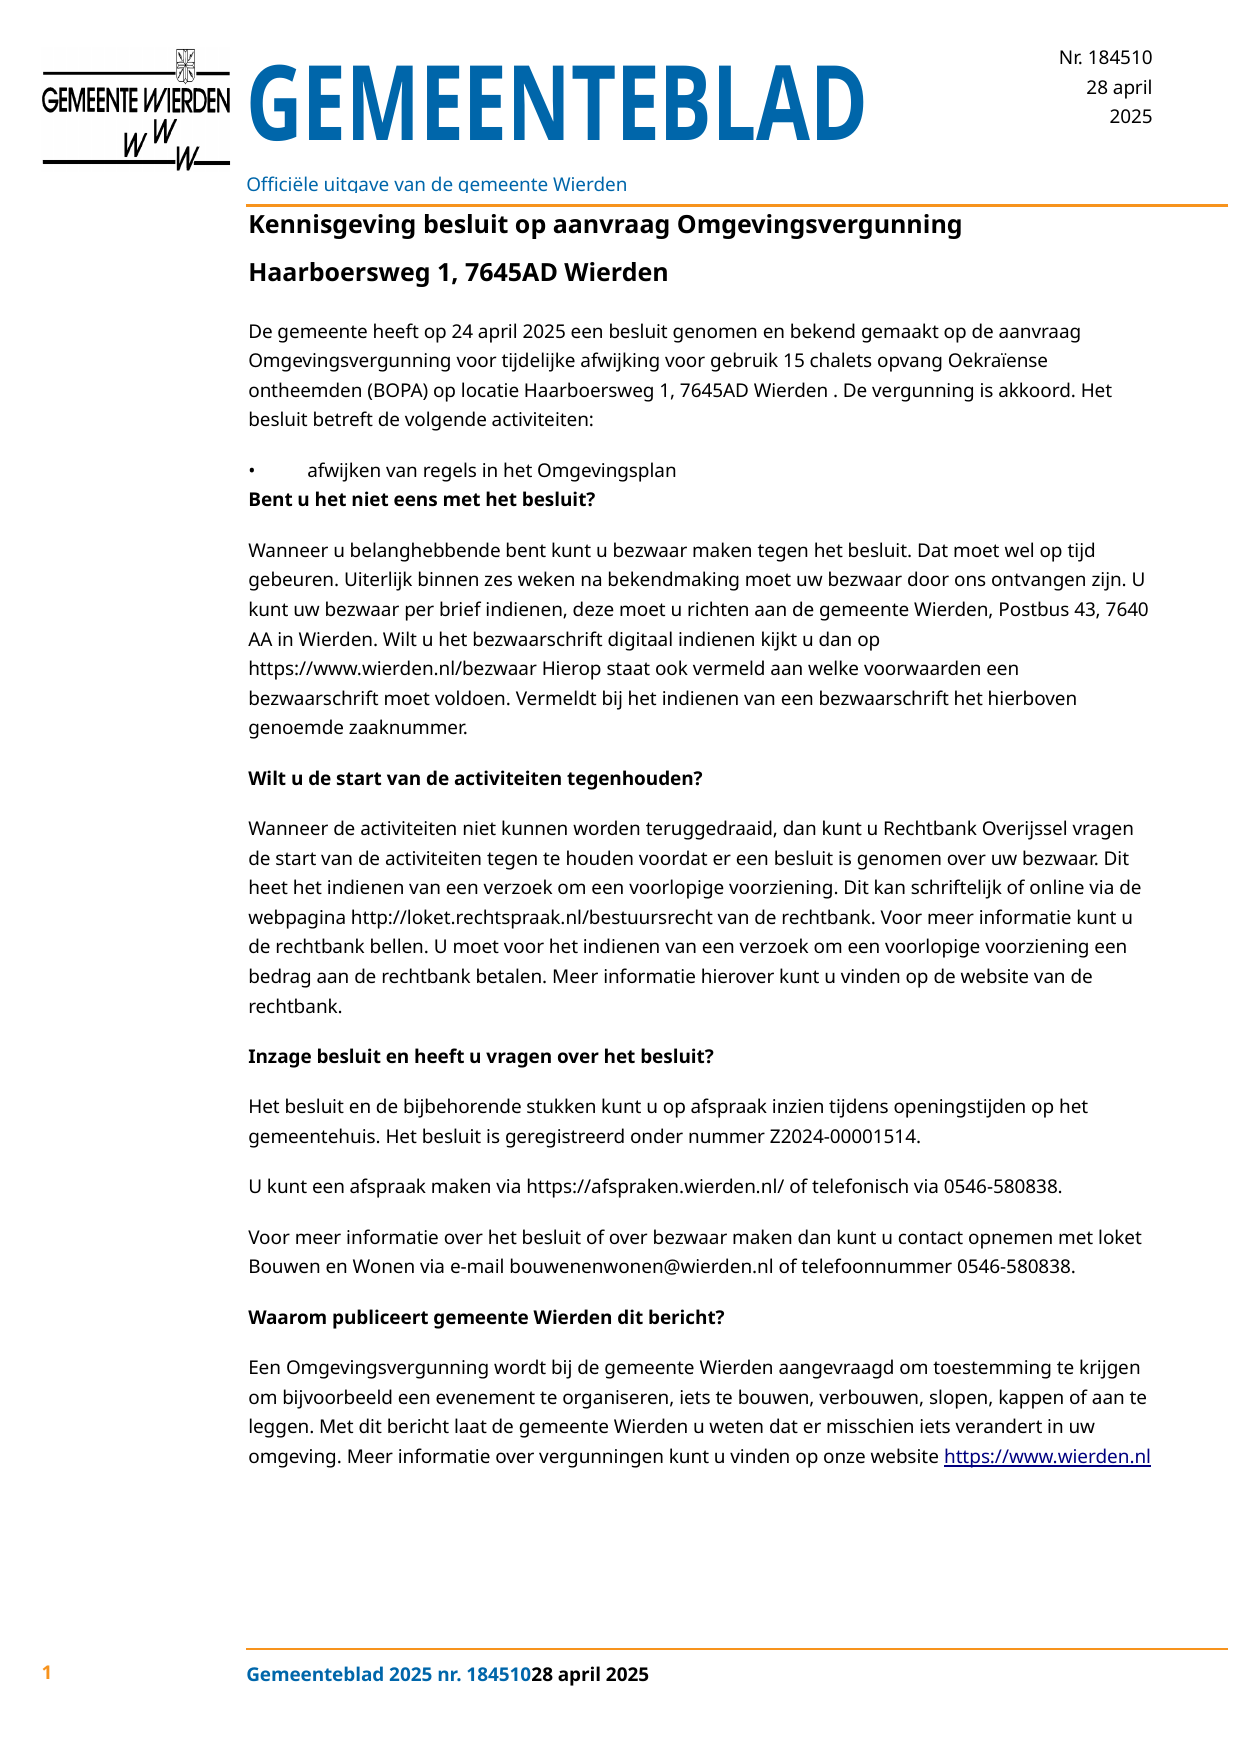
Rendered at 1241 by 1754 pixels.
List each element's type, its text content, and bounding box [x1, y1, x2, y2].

text Het besluit en de bijbehorende stukken kunt u op afspraak inzien tijdens openingstijden op het gemeentehuis. Het besluit is geregistreerd onder nummer Z2024-00001514. [248, 1094, 1152, 1149]
text U kunt een afspraak maken via https://afspraken.wierden.nl/ of telefonisch via 0546-580838. [248, 1174, 1152, 1199]
text Wanneer u belanghebbende bent kunt u bezwaar maken tegen het besluit. Dat moet wel op tijd gebeuren. Uiterlijk binnen zes weken na bekendmaking moet uw bezwaar door ons ontvangen zijn. U kunt uw bezwaar per brief indienen, deze moet u richten aan de gemeente Wierden, Postbus 43, 7640 AA in Wierden. Wilt u het bezwaarschrift digitaal indienen kijkt u dan op https://www.wierden.nl/bezwaar Hierop staat ook vermeld aan welke voorwaarden een bezwaarschrift moet voldoen. Vermeldt bij het indienen van een bezwaarschrift het hierboven genoemde zaaknummer. [248, 537, 1152, 740]
text Voor meer informatie over het besluit of over bezwaar maken dan kunt u contact opnemen met loket Bouwen en Wonen via e-mail bouwenenwonen@wierden.nl of telefoonnummer 0546-580838. [248, 1224, 1152, 1279]
text Kennisgeving besluit op aanvraag Omgevingsvergunning Haarboersweg 1, 7645AD Wierden [248, 207, 1152, 288]
text Wanneer de activiteiten niet kunnen worden teruggedraaid, dan kunt u Rechtbank Overijssel vragen de start van de activiteiten tegen te houden voordat er een besluit is genomen over uw bezwaar. Dit heet het indienen van een verzoek om een voorlopige voorziening. Dit kan schriftelijk of online via de webpagina http://loket.rechtspraak.nl/bestuursrecht van de rechtbank. Voor meer informatie kunt u de rechtbank bellen. U moet voor het indienen van een verzoek om een voorlopige voorziening een bedrag aan de rechtbank betalen. Meer informatie hierover kunt u vinden op de website van de rechtbank. [248, 815, 1152, 1019]
text Wilt u de start van de activiteiten tegenhouden? [248, 765, 1152, 791]
picture [41, 47, 231, 172]
text Bent u het niet eens met het besluit? [248, 487, 1152, 512]
text Een Omgevingsvergunning wordt bij de gemeente Wierden aangevraagd om toestemming te krijgen om bijvoorbeeld een evenement te organiseren, iets te bouwen, verbouwen, slopen, kappen of aan te leggen. Met dit bericht laat de gemeente Wierden u weten dat er misschien iets verandert in uw omgeving. Meer informatie over vergunningen kunt u vinden op onze website https://www.wierden.nl [248, 1354, 1152, 1469]
text De gemeente heeft op 24 april 2025 een besluit genomen en bekend gemaakt op de aanvraag Omgevingsvergunning voor tijdelijke afwijking voor gebruik 15 chalets opvang Oekraïense ontheemden (BOPA) op locatie Haarboersweg 1, 7645AD Wierden . De vergunning is akkoord. Het besluit betreft de volgende activiteiten: [248, 318, 1152, 432]
text Waarom publiceert gemeente Wierden dit bericht? [248, 1304, 1152, 1330]
list afwijken van regels in het Omgevingsplan [248, 457, 1152, 483]
text Inzage besluit en heeft u vragen over het besluit? [248, 1043, 1152, 1069]
